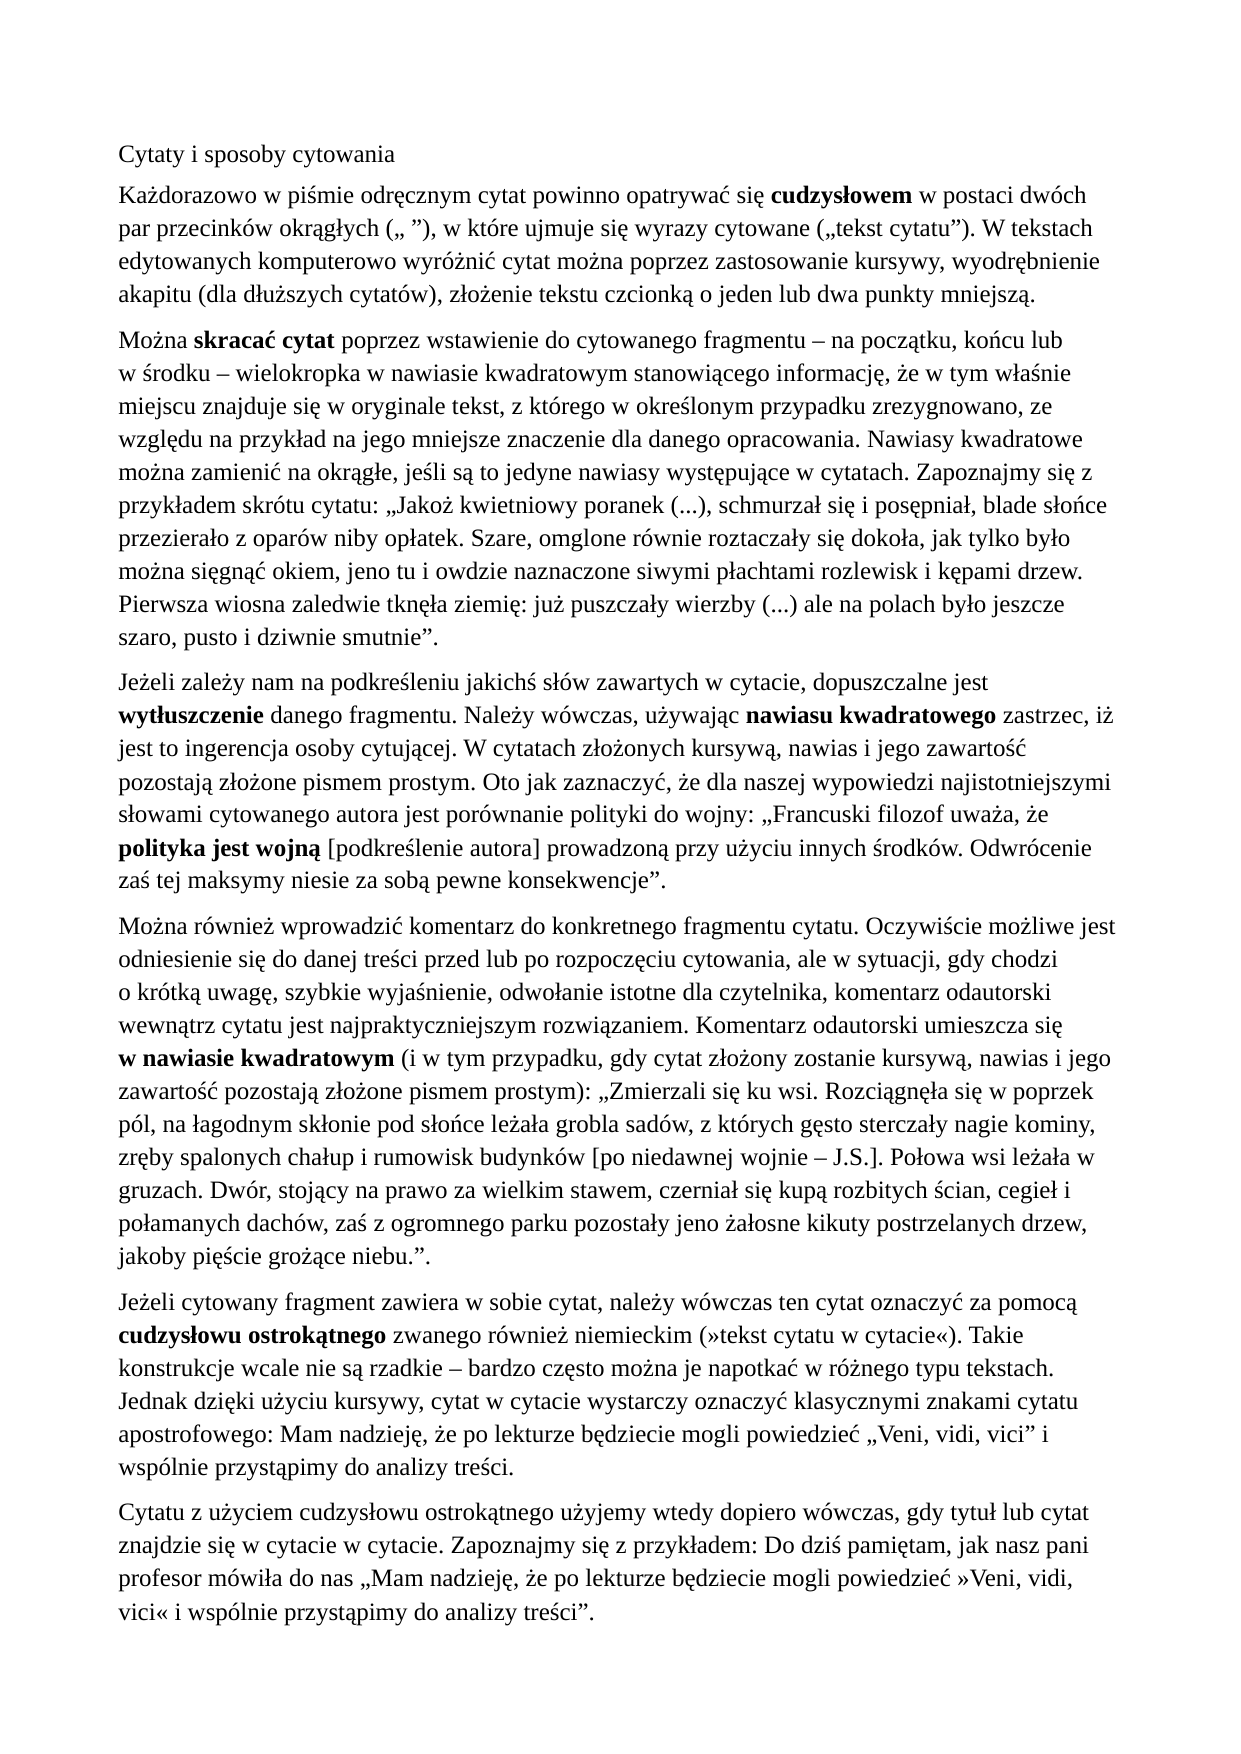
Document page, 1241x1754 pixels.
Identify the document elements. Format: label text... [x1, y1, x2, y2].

text Cytatu z użyciem cudzysłowu ostrokątnego użyjemy wtedy dopiero wówczas, gdy tytuł lub cytat znajdzie się w cytacie w cytacie. Zapoznajmy się z przykładem: Do dziś pamiętam, jak nasz pani profesor mówiła do nas „Mam nadzieję, że po lekturze będziecie mogli powiedzieć »Veni, vidi, vici« i wspólnie przystąpimy do analizy treści”. [118, 1497, 1122, 1625]
text Jeżeli cytowany fragment zawiera w sobie cytat, należy wówczas ten cytat oznaczyć za pomocą cudzysłowu ostrokątnego zwanego również niemieckim (»tekst cytatu w cytacie«). Takie konstrukcje wcale nie są rzadkie – bardzo często można je napotkać w różnego typu tekstach. Jednak dzięki użyciu kursywy, cytat w cytacie wystarczy oznaczyć klasycznymi znakami cytatu apostrofowego: Mam nadzieję, że po lekturze będziecie mogli powiedzieć „Veni, vidi, vici” i wspólnie przystąpimy do analizy treści. [118, 1287, 1122, 1481]
text Można również wprowadzić komentarz do konkretnego fragmentu cytatu. Oczywiście możliwe jest odniesienie się do danej treści przed lub po rozpoczęciu cytowania, ale w sytuacji, gdy chodzi o krótką uwagę, szybkie wyjaśnienie, odwołanie istotne dla czytelnika, komentarz odautorski wewnątrz cytatu jest najpraktyczniejszym rozwiązaniem. Komentarz odautorski umieszcza się w nawiasie kwadratowym (i w tym przypadku, gdy cytat złożony zostanie kursywą, nawias i jego zawartość pozostają złożone pismem prostym): „Zmierzali się ku wsi. Rozciągnęła się w poprzek pól, na łagodnym skłonie pod słońce leżała grobla sadów, z których gęsto sterczały nagie kominy, zręby spalonych chałup i rumowisk budynków [po niedawnej wojnie – J.S.]. Połowa wsi leżała w gruzach. Dwór, stojący na prawo za wielkim stawem, czerniał się kupą rozbitych ścian, cegieł i połamanych dachów, zaś z ogromnego parku pozostały jeno żałosne kikuty postrzelanych drzew, jakoby pięście grożące niebu.”. [118, 911, 1122, 1270]
text Można skracać cytat poprzez wstawienie do cytowanego fragmentu – na początku, końcu lub w środku – wielokropka w nawiasie kwadratowym stanowiącego informację, że w tym właśnie miejscu znajduje się w oryginale tekst, z którego w określonym przypadku zrezygnowano, ze względu na przykład na jego mniejsze znaczenie dla danego opracowania. Nawiasy kwadratowe można zamienić na okrągłe, jeśli są to jedyne nawiasy występujące w cytatach. Zapoznajmy się z przykładem skrótu cytatu: „Jakoż kwietniowy poranek (...), schmurzał się i posępniał, blade słońce przezierało z oparów niby opłatek. Szare, omglone równie roztaczały się dokoła, jak tylko było można sięgnąć okiem, jeno tu i owdzie naznaczone siwymi płachtami rozlewisk i kępami drzew. Pierwsza wiosna zaledwie tknęła ziemię: już puszczały wierzby (...) ale na polach było jeszcze szaro, pusto i dziwnie smutnie”. [118, 325, 1122, 651]
subtitle Cytaty i sposoby cytowania [118, 139, 1122, 168]
text Jeżeli zależy nam na podkreśleniu jakichś słów zawartych w cytacie, dopuszczalne jest wytłuszczenie danego fragmentu. Należy wówczas, używając nawiasu kwadratowego zastrzec, iż jest to ingerencja osoby cytującej. W cytatach złożonych kursywą, nawias i jego zawartość pozostają złożone pismem prostym. Oto jak zaznaczyć, że dla naszej wypowiedzi najistotniejszymi słowami cytowanego autora jest porównanie polityki do wojny: „Francuski filozof uważa, że polityka jest wojną [podkreślenie autora] prowadzoną przy użyciu innych środków. Odwrócenie zaś tej maksymy niesie za sobą pewne konsekwencje”. [118, 667, 1122, 894]
text Każdorazowo w piśmie odręcznym cytat powinno opatrywać się cudzysłowem w postaci dwóch par przecinków okrągłych („ ”), w które ujmuje się wyrazy cytowane („tekst cytatu”). W tekstach edytowanych komputerowo wyróżnić cytat można poprzez zastosowanie kursywy, wyodrębnienie akapitu (dla dłuższych cytatów), złożenie tekstu czcionką o jeden lub dwa punkty mniejszą. [118, 180, 1122, 308]
